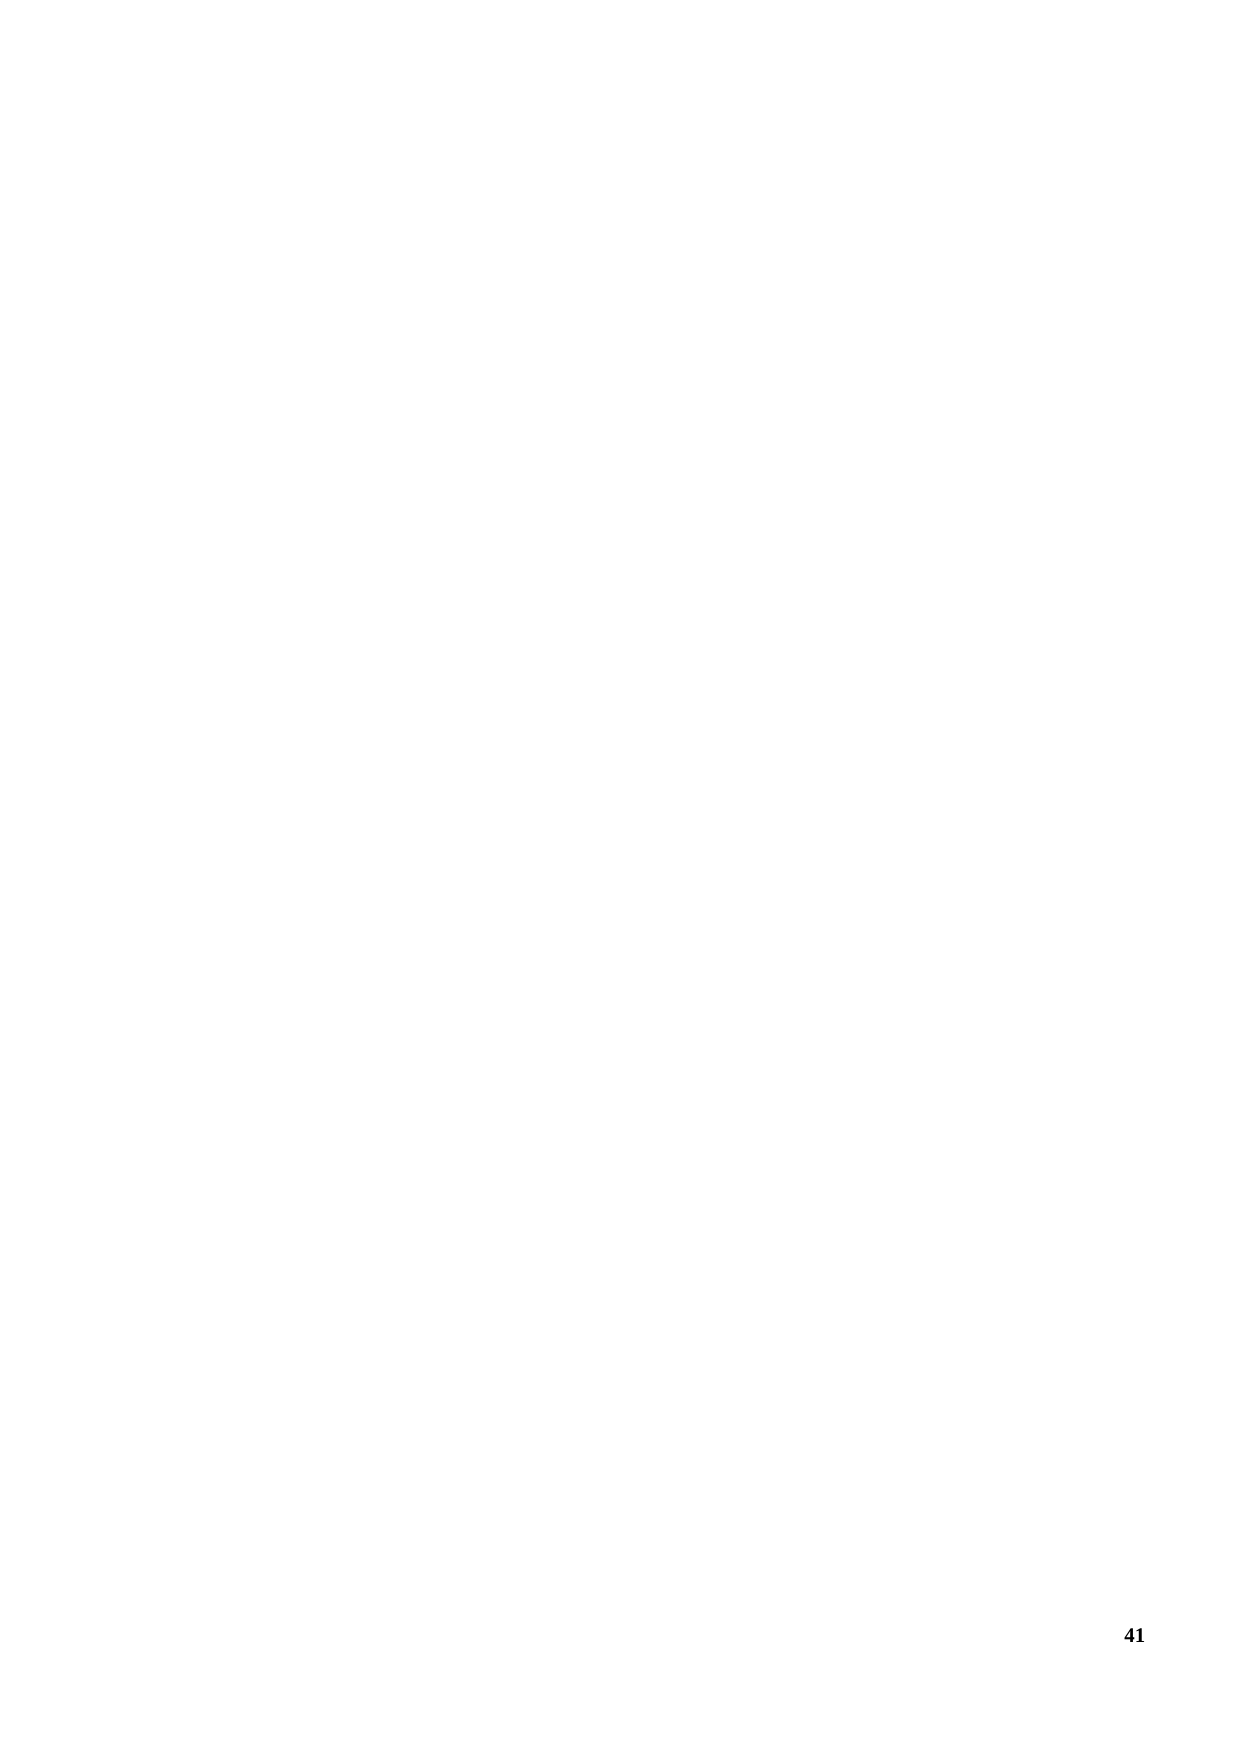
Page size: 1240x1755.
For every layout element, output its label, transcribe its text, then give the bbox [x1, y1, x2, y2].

text 41 [1124, 1626, 1152, 1647]
